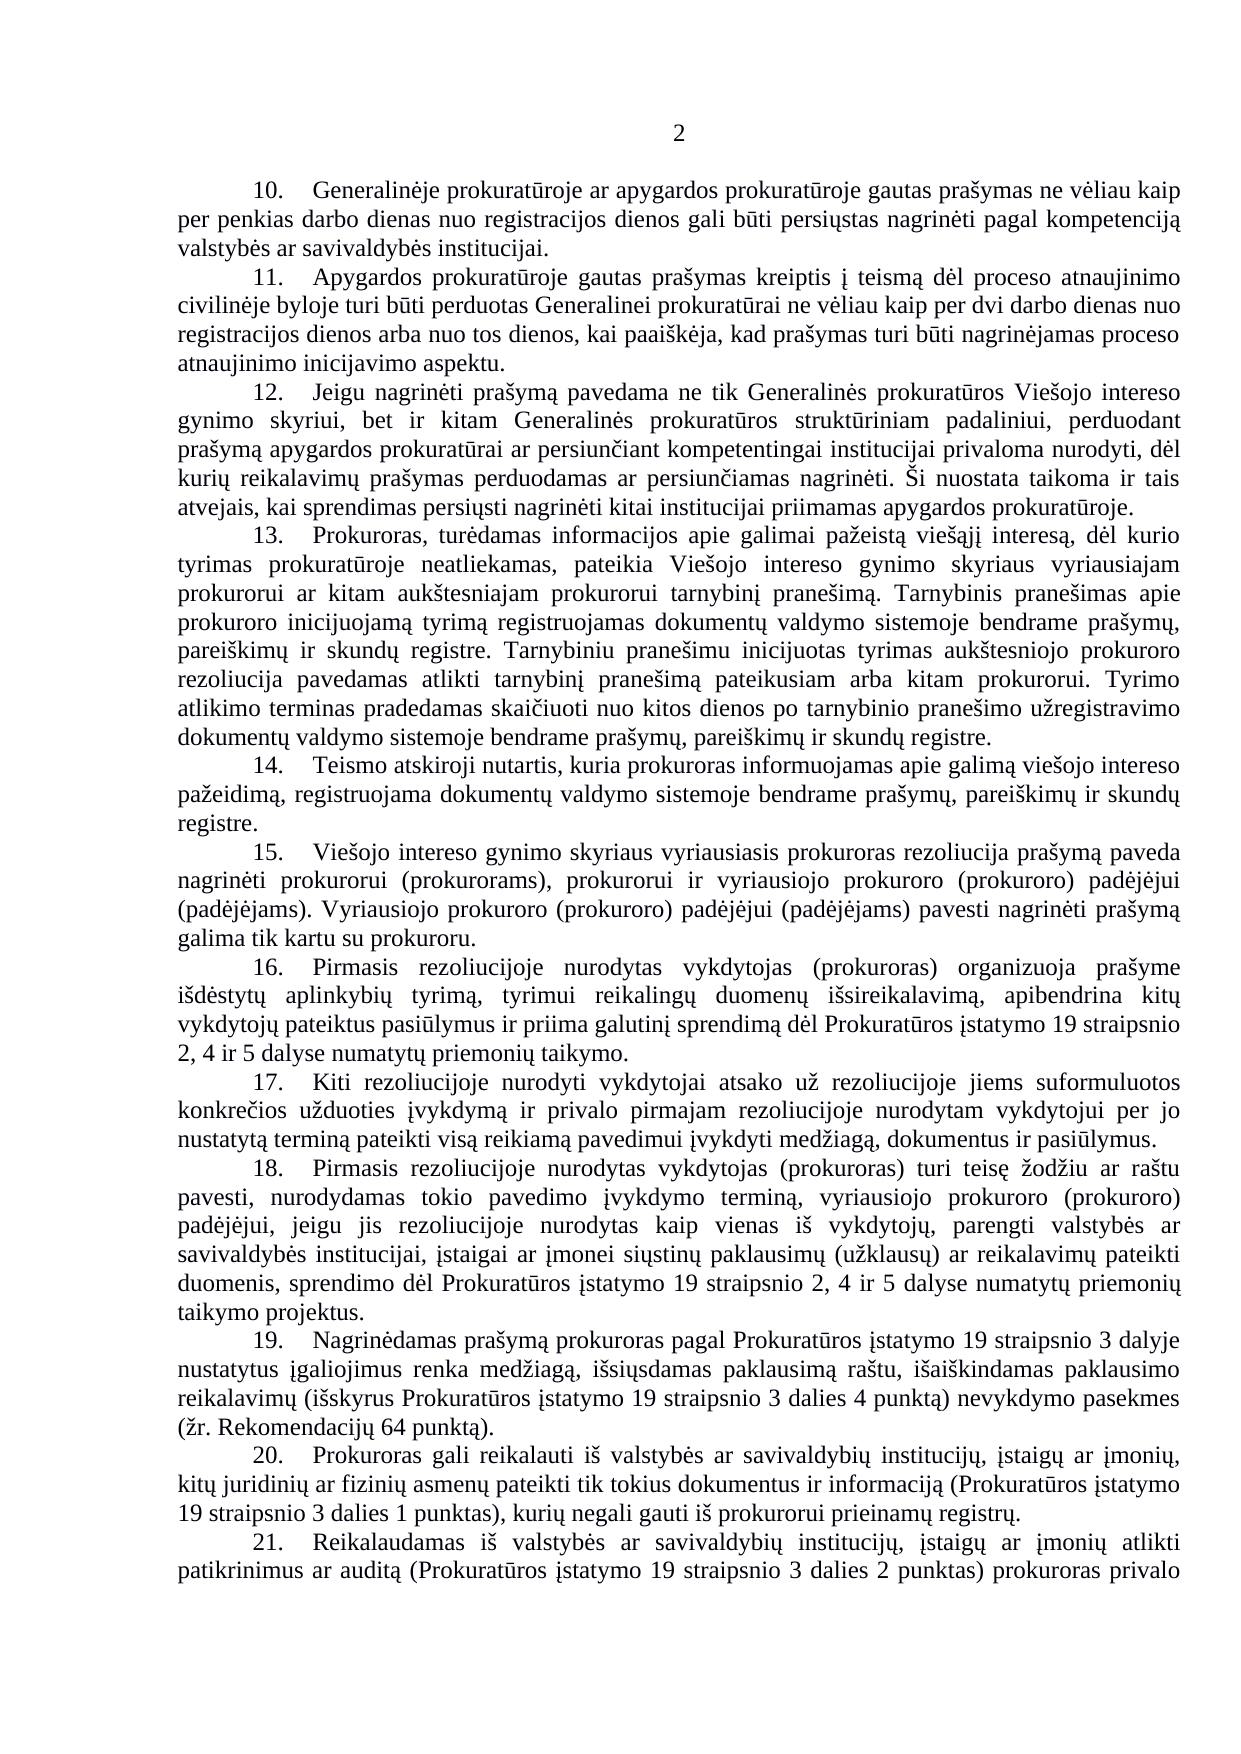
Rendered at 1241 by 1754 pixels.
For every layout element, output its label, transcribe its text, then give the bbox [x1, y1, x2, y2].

text 12. Jeigu nagrinėti prašymą pavedama ne tik Generalinės prokuratūros Viešojo intereso gynimo skyriui, bet ir kitam Generalinės prokuratūros struktūriniam padaliniui, perduodant prašymą apygardos prokuratūrai ar persiunčiant kompetentingai institucijai privaloma nurodyti, dėl kurių reikalavimų prašymas perduodamas ar persiunčiamas nagrinėti. Ši nuostata taikoma ir tais atvejais, kai sprendimas persiųsti nagrinėti kitai institucijai priimamas apygardos prokuratūroje. [177, 377, 1181, 521]
text 17. Kiti rezoliucijoje nurodyti vykdytojai atsako už rezoliucijoje jiems suformuluotos konkrečios užduoties įvykdymą ir privalo pirmajam rezoliucijoje nurodytam vykdytojui per jo nustatytą terminą pateikti visą reikiamą pavedimui įvykdyti medžiagą, dokumentus ir pasiūlymus. [177, 1067, 1181, 1153]
text 13. Prokuroras, turėdamas informacijos apie galimai pažeistą viešąjį interesą, dėl kurio tyrimas prokuratūroje neatliekamas, pateikia Viešojo intereso gynimo skyriaus vyriausiajam prokurorui ar kitam aukštesniajam prokurorui tarnybinį pranešimą. Tarnybinis pranešimas apie prokuroro inicijuojamą tyrimą registruojamas dokumentų valdymo sistemoje bendrame prašymų, pareiškimų ir skundų registre. Tarnybiniu pranešimu inicijuotas tyrimas aukštesniojo prokuroro rezoliucija pavedamas atlikti tarnybinį pranešimą pateikusiam arba kitam prokurorui. Tyrimo atlikimo terminas pradedamas skaičiuoti nuo kitos dienos po tarnybinio pranešimo užregistravimo dokumentų valdymo sistemoje bendrame prašymų, pareiškimų ir skundų registre. [177, 521, 1181, 751]
text 21. Reikalaudamas iš valstybės ar savivaldybių institucijų, įstaigų ar įmonių atlikti patikrinimus ar auditą (Prokuratūros įstatymo 19 straipsnio 3 dalies 2 punktas) prokuroras privalo [177, 1527, 1181, 1584]
text 11. Apygardos prokuratūroje gautas prašymas kreiptis į teismą dėl proceso atnaujinimo civilinėje byloje turi būti perduotas Generalinei prokuratūrai ne vėliau kaip per dvi darbo dienas nuo registracijos dienos arba nuo tos dienos, kai paaiškėja, kad prašymas turi būti nagrinėjamas proceso atnaujinimo inicijavimo aspektu. [177, 262, 1181, 377]
text 18. Pirmasis rezoliucijoje nurodytas vykdytojas (prokuroras) turi teisę žodžiu ar raštu pavesti, nurodydamas tokio pavedimo įvykdymo terminą, vyriausiojo prokuroro (prokuroro) padėjėjui, jeigu jis rezoliucijoje nurodytas kaip vienas iš vykdytojų, parengti valstybės ar savivaldybės institucijai, įstaigai ar įmonei siųstinų paklausimų (užklausų) ar reikalavimų pateikti duomenis, sprendimo dėl Prokuratūros įstatymo 19 straipsnio 2, 4 ir 5 dalyse numatytų priemonių taikymo projektus. [177, 1153, 1181, 1326]
text 16. Pirmasis rezoliucijoje nurodytas vykdytojas (prokuroras) organizuoja prašyme išdėstytų aplinkybių tyrimą, tyrimui reikalingų duomenų išsireikalavimą, apibendrina kitų vykdytojų pateiktus pasiūlymus ir priima galutinį sprendimą dėl Prokuratūros įstatymo 19 straipsnio 2, 4 ir 5 dalyse numatytų priemonių taikymo. [177, 952, 1181, 1067]
text 15. Viešojo intereso gynimo skyriaus vyriausiasis prokuroras rezoliucija prašymą paveda nagrinėti prokurorui (prokurorams), prokurorui ir vyriausiojo prokuroro (prokuroro) padėjėjui (padėjėjams). Vyriausiojo prokuroro (prokuroro) padėjėjui (padėjėjams) pavesti nagrinėti prašymą galima tik kartu su prokuroru. [177, 837, 1181, 952]
text 14. Teismo atskiroji nutartis, kuria prokuroras informuojamas apie galimą viešojo intereso pažeidimą, registruojama dokumentų valdymo sistemoje bendrame prašymų, pareiškimų ir skundų registre. [177, 751, 1181, 837]
text 20. Prokuroras gali reikalauti iš valstybės ar savivaldybių institucijų, įstaigų ar įmonių, kitų juridinių ar fizinių asmenų pateikti tik tokius dokumentus ir informaciją (Prokuratūros įstatymo 19 straipsnio 3 dalies 1 punktas), kurių negali gauti iš prokurorui prieinamų registrų. [177, 1441, 1181, 1527]
text 19. Nagrinėdamas prašymą prokuroras pagal Prokuratūros įstatymo 19 straipsnio 3 dalyje nustatytus įgaliojimus renka medžiagą, išsiųsdamas paklausimą raštu, išaiškindamas paklausimo reikalavimų (išskyrus Prokuratūros įstatymo 19 straipsnio 3 dalies 4 punktą) nevykdymo pasekmes (žr. Rekomendacijų 64 punktą). [177, 1326, 1181, 1441]
text 10. Generalinėje prokuratūroje ar apygardos prokuratūroje gautas prašymas ne vėliau kaip per penkias darbo dienas nuo registracijos dienos gali būti persiųstas nagrinėti pagal kompetenciją valstybės ar savivaldybės institucijai. [177, 176, 1181, 262]
